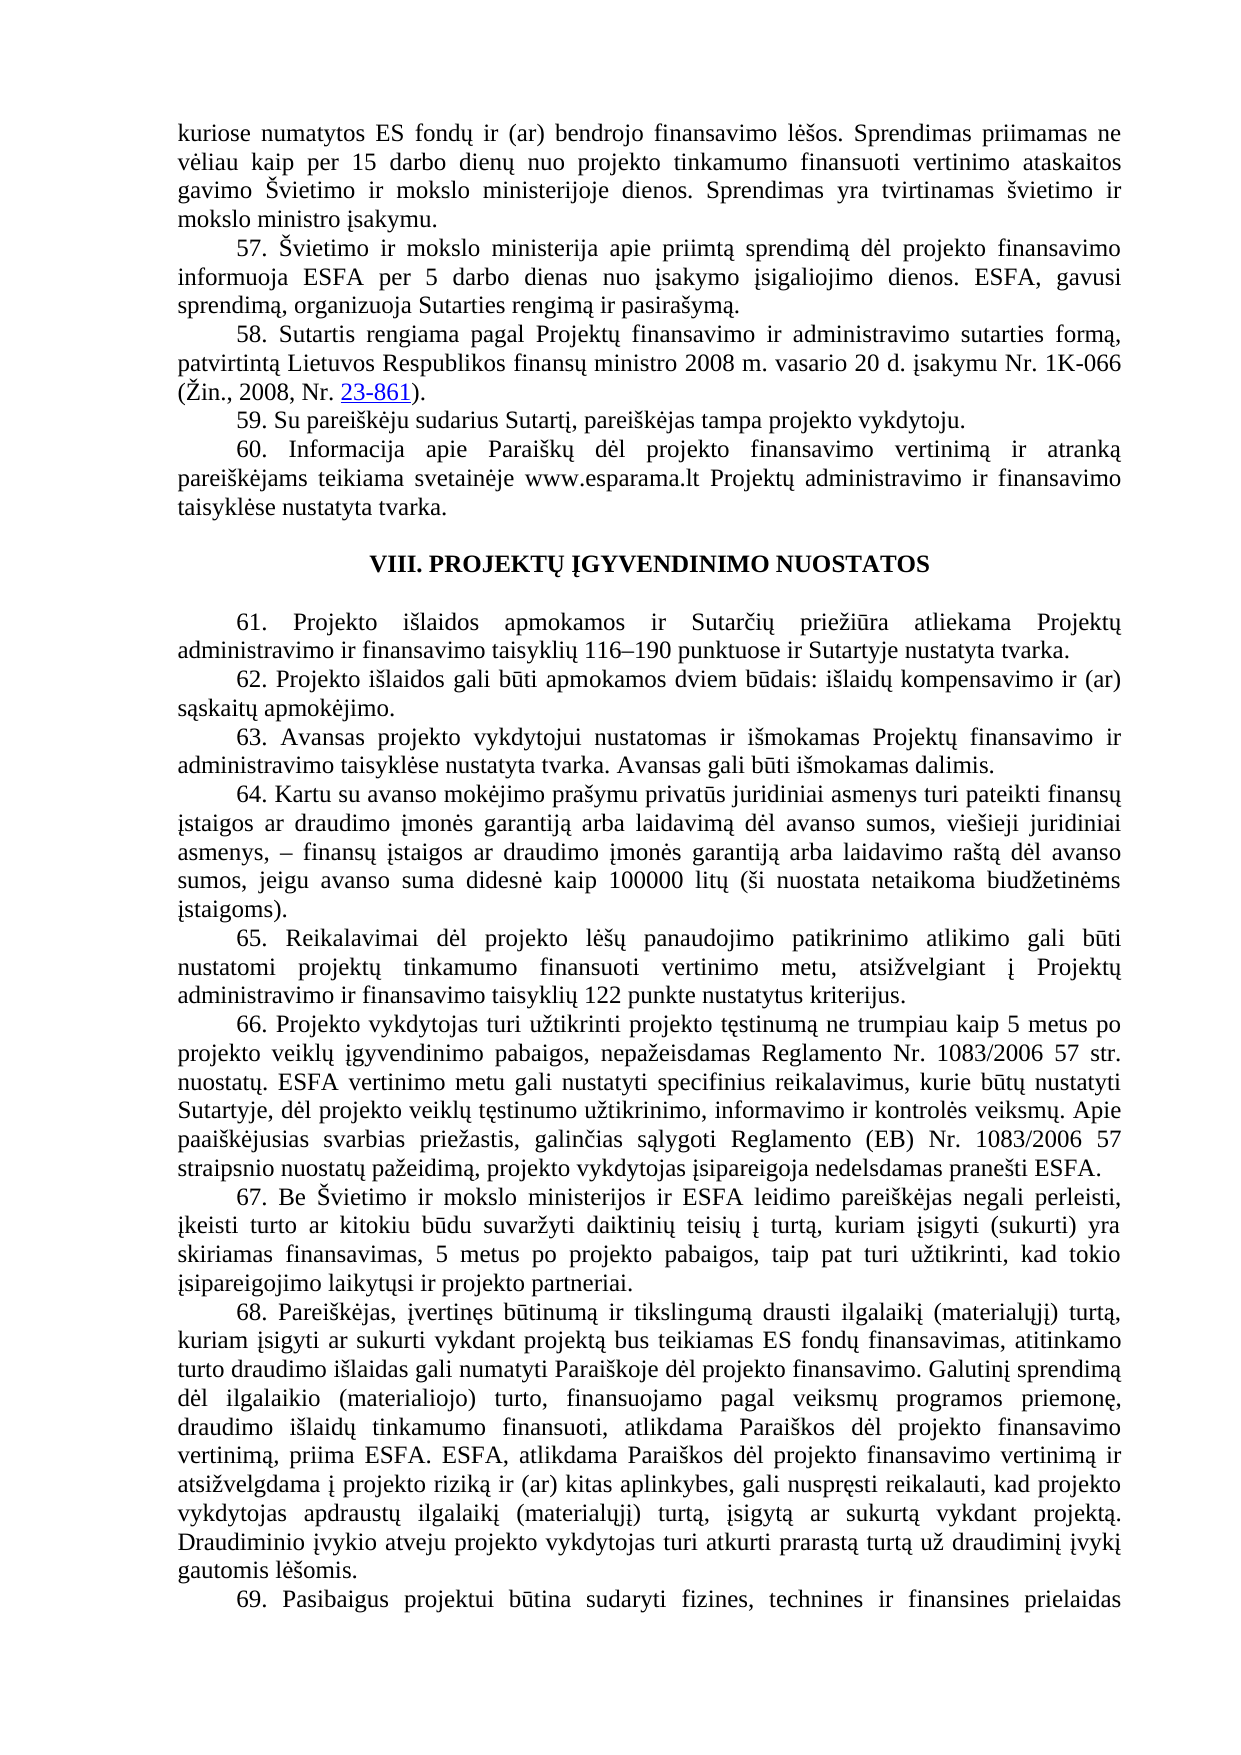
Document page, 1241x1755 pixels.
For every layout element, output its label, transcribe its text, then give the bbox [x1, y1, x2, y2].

text 60. Informacija apie Paraiškų dėl projekto finansavimo vertinimą ir atranką pareiškėjams teikiama svetainėje www.esparama.lt Projektų administravimo ir finansavimo taisyklėse nustatyta tvarka. [177, 434, 1122, 521]
text kuriose numatytos ES fondų ir (ar) bendrojo finansavimo lėšos. Sprendimas priimamas ne vėliau kaip per 15 darbo dienų nuo projekto tinkamumo finansuoti vertinimo ataskaitos gavimo Švietimo ir mokslo ministerijoje dienos. Sprendimas yra tvirtinamas švietimo ir mokslo ministro įsakymu. [177, 118, 1122, 233]
text 59. Su pareiškėju sudarius Sutartį, pareiškėjas tampa projekto vykdytoju. [177, 406, 1122, 434]
text 68. Pareiškėjas, įvertinęs būtinumą ir tikslingumą drausti ilgalaikį (materialųjį) turtą, kuriam įsigyti ar sukurti vykdant projektą bus teikiamas ES fondų finansavimas, atitinkamo turto draudimo išlaidas gali numatyti Paraiškoje dėl projekto finansavimo. Galutinį sprendimą dėl ilgalaikio (materialiojo) turto, finansuojamo pagal veiksmų programos priemonę, draudimo išlaidų tinkamumo finansuoti, atlikdama Paraiškos dėl projekto finansavimo vertinimą, priima ESFA. ESFA, atlikdama Paraiškos dėl projekto finansavimo vertinimą ir atsižvelgdama į projekto riziką ir (ar) kitas aplinkybes, gali nuspręsti reikalauti, kad projekto vykdytojas apdraustų ilgalaikį (materialųjį) turtą, įsigytą ar sukurtą vykdant projektą. Draudiminio įvykio atveju projekto vykdytojas turi atkurti prarastą turtą už draudiminį įvykį gautomis lėšomis. [177, 1297, 1122, 1584]
text 62. Projekto išlaidos gali būti apmokamos dviem būdais: išlaidų kompensavimo ir (ar) sąskaitų apmokėjimo. [177, 664, 1122, 722]
text 57. Švietimo ir mokslo ministerija apie priimtą sprendimą dėl projekto finansavimo informuoja ESFA per 5 darbo dienas nuo įsakymo įsigaliojimo dienos. ESFA, gavusi sprendimą, organizuoja Sutarties rengimą ir pasirašymą. [177, 233, 1122, 319]
text 66. Projekto vykdytojas turi užtikrinti projekto tęstinumą ne trumpiau kaip 5 metus po projekto veiklų įgyvendinimo pabaigos, nepažeisdamas Reglamento Nr. 1083/2006 57 str. nuostatų. ESFA vertinimo metu gali nustatyti specifinius reikalavimus, kurie būtų nustatyti Sutartyje, dėl projekto veiklų tęstinumo užtikrinimo, informavimo ir kontrolės veiksmų. Apie paaiškėjusias svarbias priežastis, galinčias sąlygoti Reglamento (EB) Nr. 1083/2006 57 straipsnio nuostatų pažeidimą, projekto vykdytojas įsipareigoja nedelsdamas pranešti ESFA. [177, 1009, 1122, 1182]
text 69. Pasibaigus projektui būtina sudaryti fizines, technines ir finansines prielaidas [177, 1584, 1122, 1613]
text 67. Be Švietimo ir mokslo ministerijos ir ESFA leidimo pareiškėjas negali perleisti, įkeisti turto ar kitokiu būdu suvaržyti daiktinių teisių į turtą, kuriam įsigyti (sukurti) yra skiriamas finansavimas, 5 metus po projekto pabaigos, taip pat turi užtikrinti, kad tokio įsipareigojimo laikytųsi ir projekto partneriai. [177, 1182, 1122, 1297]
text 64. Kartu su avanso mokėjimo prašymu privatūs juridiniai asmenys turi pateikti finansų įstaigos ar draudimo įmonės garantiją arba laidavimą dėl avanso sumos, viešieji juridiniai asmenys, – finansų įstaigos ar draudimo įmonės garantiją arba laidavimo raštą dėl avanso sumos, jeigu avanso suma didesnė kaip 100000 litų (ši nuostata netaikoma biudžetinėms įstaigoms). [177, 779, 1122, 923]
text 58. Sutartis rengiama pagal Projektų finansavimo ir administravimo sutarties formą, patvirtintą Lietuvos Respublikos finansų ministro 2008 m. vasario 20 d. įsakymu Nr. 1K-066 (Žin., 2008, Nr. 23-861). [177, 319, 1122, 406]
text 65. Reikalavimai dėl projekto lėšų panaudojimo patikrinimo atlikimo gali būti nustatomi projektų tinkamumo finansuoti vertinimo metu, atsižvelgiant į Projektų administravimo ir finansavimo taisyklių 122 punkte nustatytus kriterijus. [177, 923, 1122, 1009]
text 61. Projekto išlaidos apmokamos ir Sutarčių priežiūra atliekama Projektų administravimo ir finansavimo taisyklių 116–190 punktuose ir Sutartyje nustatyta tvarka. [177, 607, 1122, 664]
text 63. Avansas projekto vykdytojui nustatomas ir išmokamas Projektų finansavimo ir administravimo taisyklėse nustatyta tvarka. Avansas gali būti išmokamas dalimis. [177, 722, 1122, 779]
text VIII. PROJEKTŲ ĮGYVENDINIMO NUOSTATOS [177, 549, 1122, 578]
